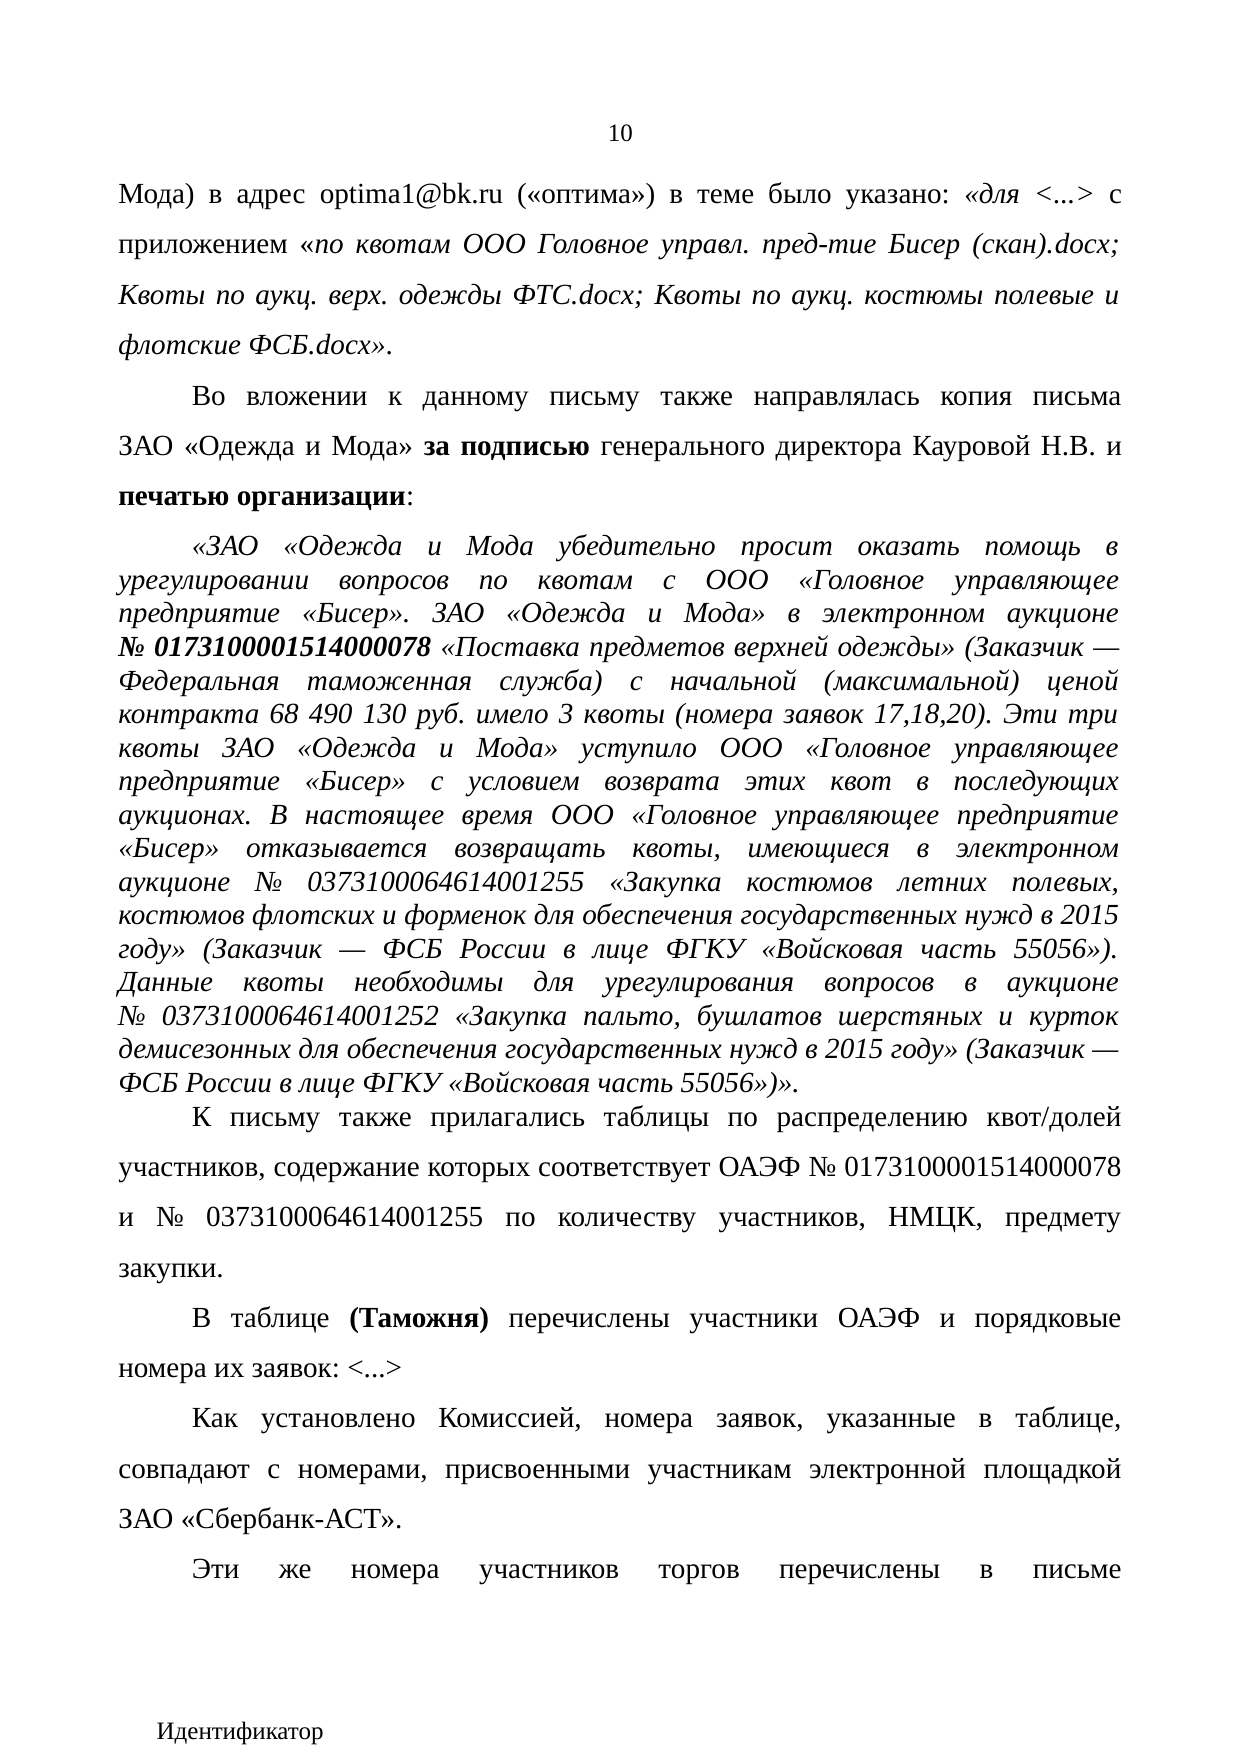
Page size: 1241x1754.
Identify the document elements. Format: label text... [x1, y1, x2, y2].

text Эти же номера участников торгов перечислены в письме [118, 1552, 1122, 1585]
text К письму также прилагались таблицы по распределению квот/долей участников, содержание которых соответствует ОАЭФ № 0173100001514000078 и № 0373100064614001255 по количеству участников, НМЦК, предмету закупки. [118, 1099, 1122, 1283]
text В таблице (Таможня) перечислены участники ОАЭФ и порядковые номера их заявок: <...> [118, 1300, 1122, 1384]
text Мода) в адрес optima1@bk.ru («оптима») в теме было указано: «для <...> с приложением «по квотам ООО Головное управл. пред-тие Бисер (скан).docx; Квоты по аукц. верх. одежды ФТС.docx; Квоты по аукц. костюмы полевые и флотские ФСБ.docx». [118, 176, 1122, 361]
text «ЗАО «Одежда и Мода убедительно просит оказать помощь в урегулировании вопросов по квотам с ООО «Головное управляющее предприятие «Бисер». ЗАО «Одежда и Мода» в электронном аукционе № 0173100001514000078 «Поставка предметов верхней одежды» (Заказчик — Федеральная таможенная служба) с начальной (максимальной) ценой контракта 68 490 130 руб. имело 3 квоты (номера заявок 17,18,20). Эти три квоты ЗАО «Одежда и Мода» уступило ООО «Головное управляющее предприятие «Бисер» с условием возврата этих квот в последующих аукционах. В настоящее время ООО «Головное управляющее предприятие «Бисер» отказывается возвращать квоты, имеющиеся в электронном аукционе № 0373100064614001255 «Закупка костюмов летних полевых, костюмов флотских и форменок для обеспечения государственных нужд в 2015 году» (Заказчик — ФСБ России в лице ФГКУ «Войсковая часть 55056»). Данные квоты необходимы для урегулирования вопросов в аукционе № 0373100064614001252 «Закупка пальто, бушлатов шерстяных и курток демисезонных для обеспечения государственных нужд в 2015 году» (Заказчик — ФСБ России в лице ФГКУ «Войсковая часть 55056»)». [118, 528, 1122, 1099]
text Во вложении к данному письму также направлялась копия письма ЗАО «Одежда и Мода» за подписью генерального директора Кауровой Н.В. и печатью организации: [118, 378, 1122, 512]
text Как установлено Комиссией, номера заявок, указанные в таблице, совпадают с номерами, присвоенными участникам электронной площадкой ЗАО «Сбербанк-АСТ». [118, 1401, 1122, 1535]
